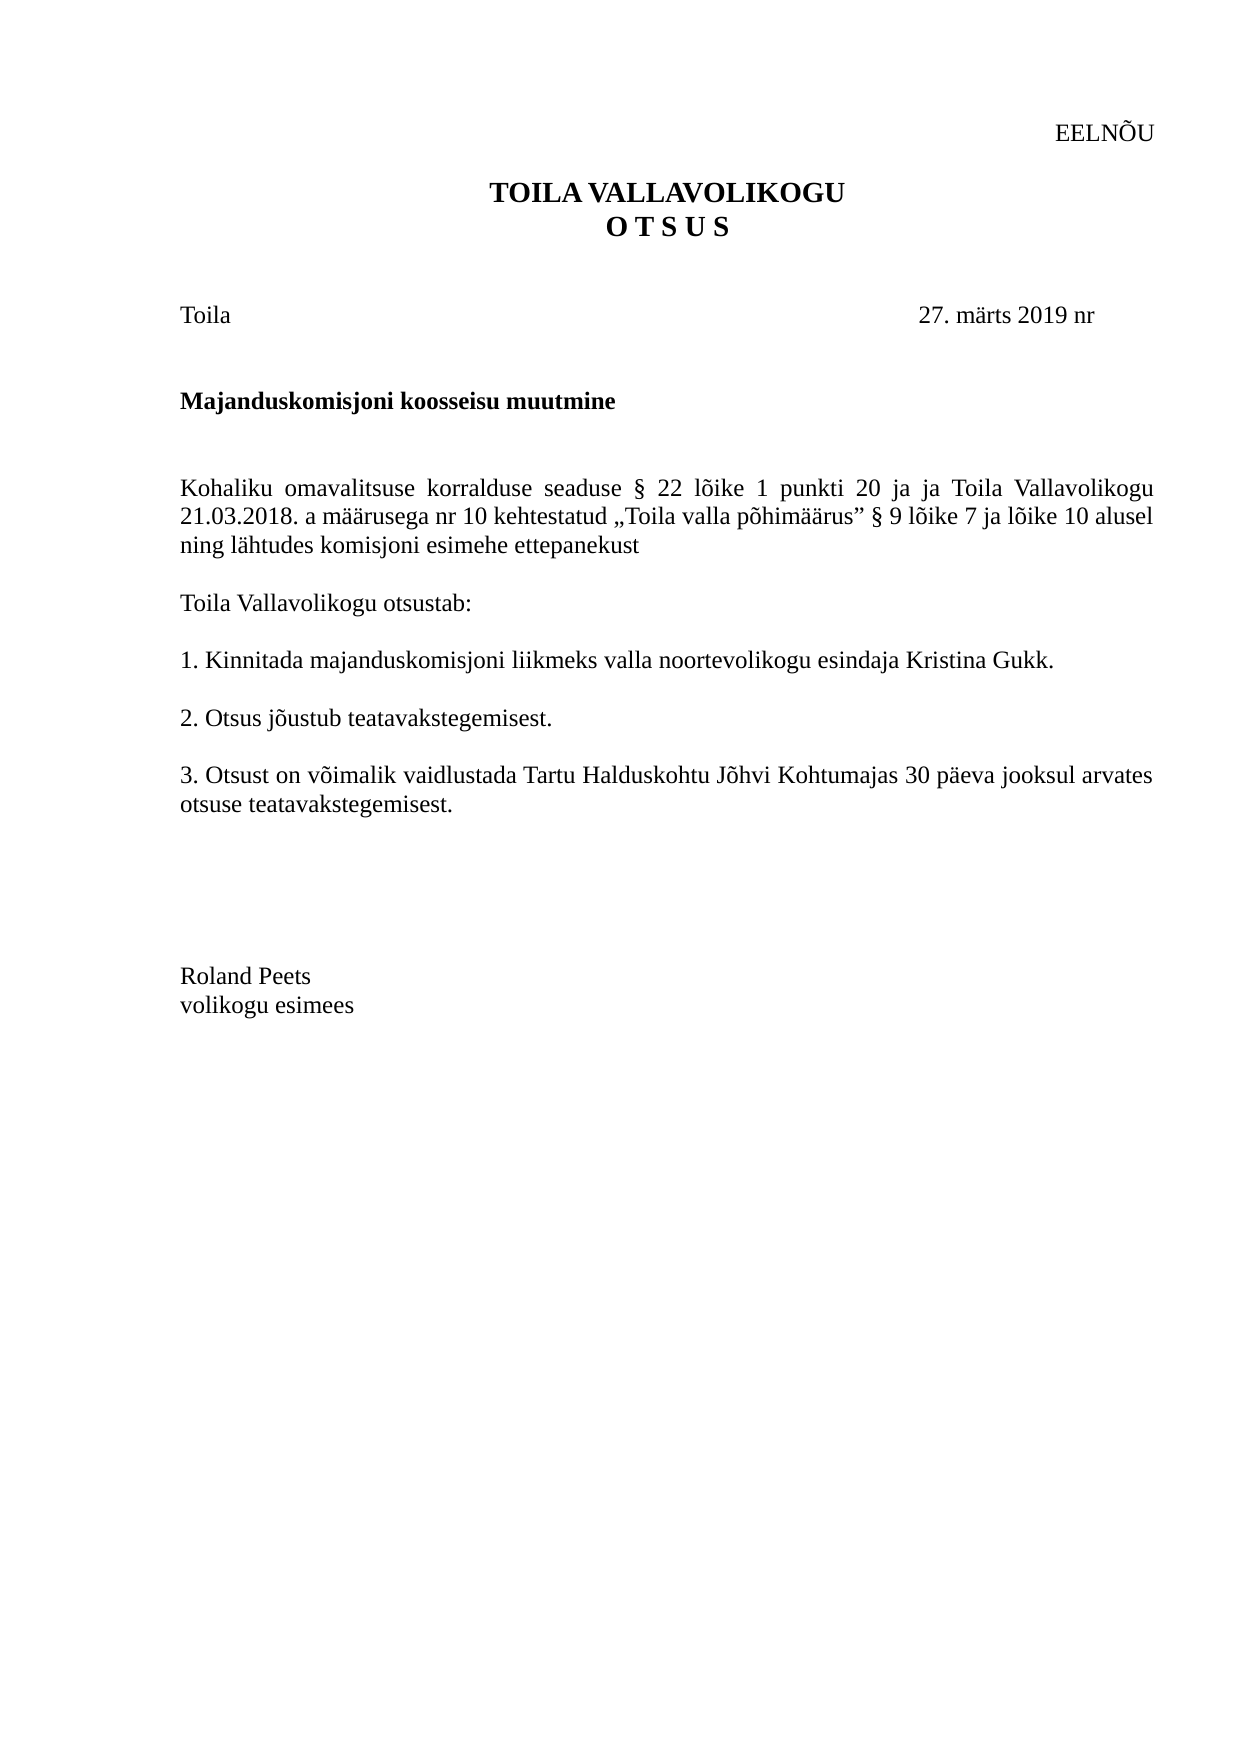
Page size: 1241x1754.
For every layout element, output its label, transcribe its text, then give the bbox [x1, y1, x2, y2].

text Roland Peets [180, 961, 1155, 990]
text TOILA VALLAVOLIKOGU [180, 176, 1155, 209]
text Toila 27. märts 2019 nr [180, 300, 1155, 329]
text 1. Kinnitada majanduskomisjoni liikmeks valla noortevolikogu esindaja Kristina Gukk. [180, 645, 1155, 674]
text 2. Otsus jõustub teatavakstegemisest. [180, 703, 1155, 731]
text EELNÕU [180, 118, 1155, 147]
text O T S U S [180, 209, 1155, 243]
text Majanduskomisjoni koosseisu muutmine [180, 386, 1155, 415]
text volikogu esimees [180, 990, 1155, 1019]
text Kohaliku omavalitsuse korralduse seaduse § 22 lõike 1 punkti 20 ja ja Toila Vallavolikogu 21.03.2018. a määrusega nr 10 kehtestatud „Toila valla põhimäärus” § 9 lõike 7 ja lõike 10 alusel ning lähtudes komisjoni esimehe ettepanekust [180, 473, 1155, 559]
text Toila Vallavolikogu otsustab: [180, 588, 1155, 616]
text 3. Otsust on võimalik vaidlustada Tartu Halduskohtu Jõhvi Kohtumajas 30 päeva jooksul arvates otsuse teatavakstegemisest. [180, 760, 1155, 818]
